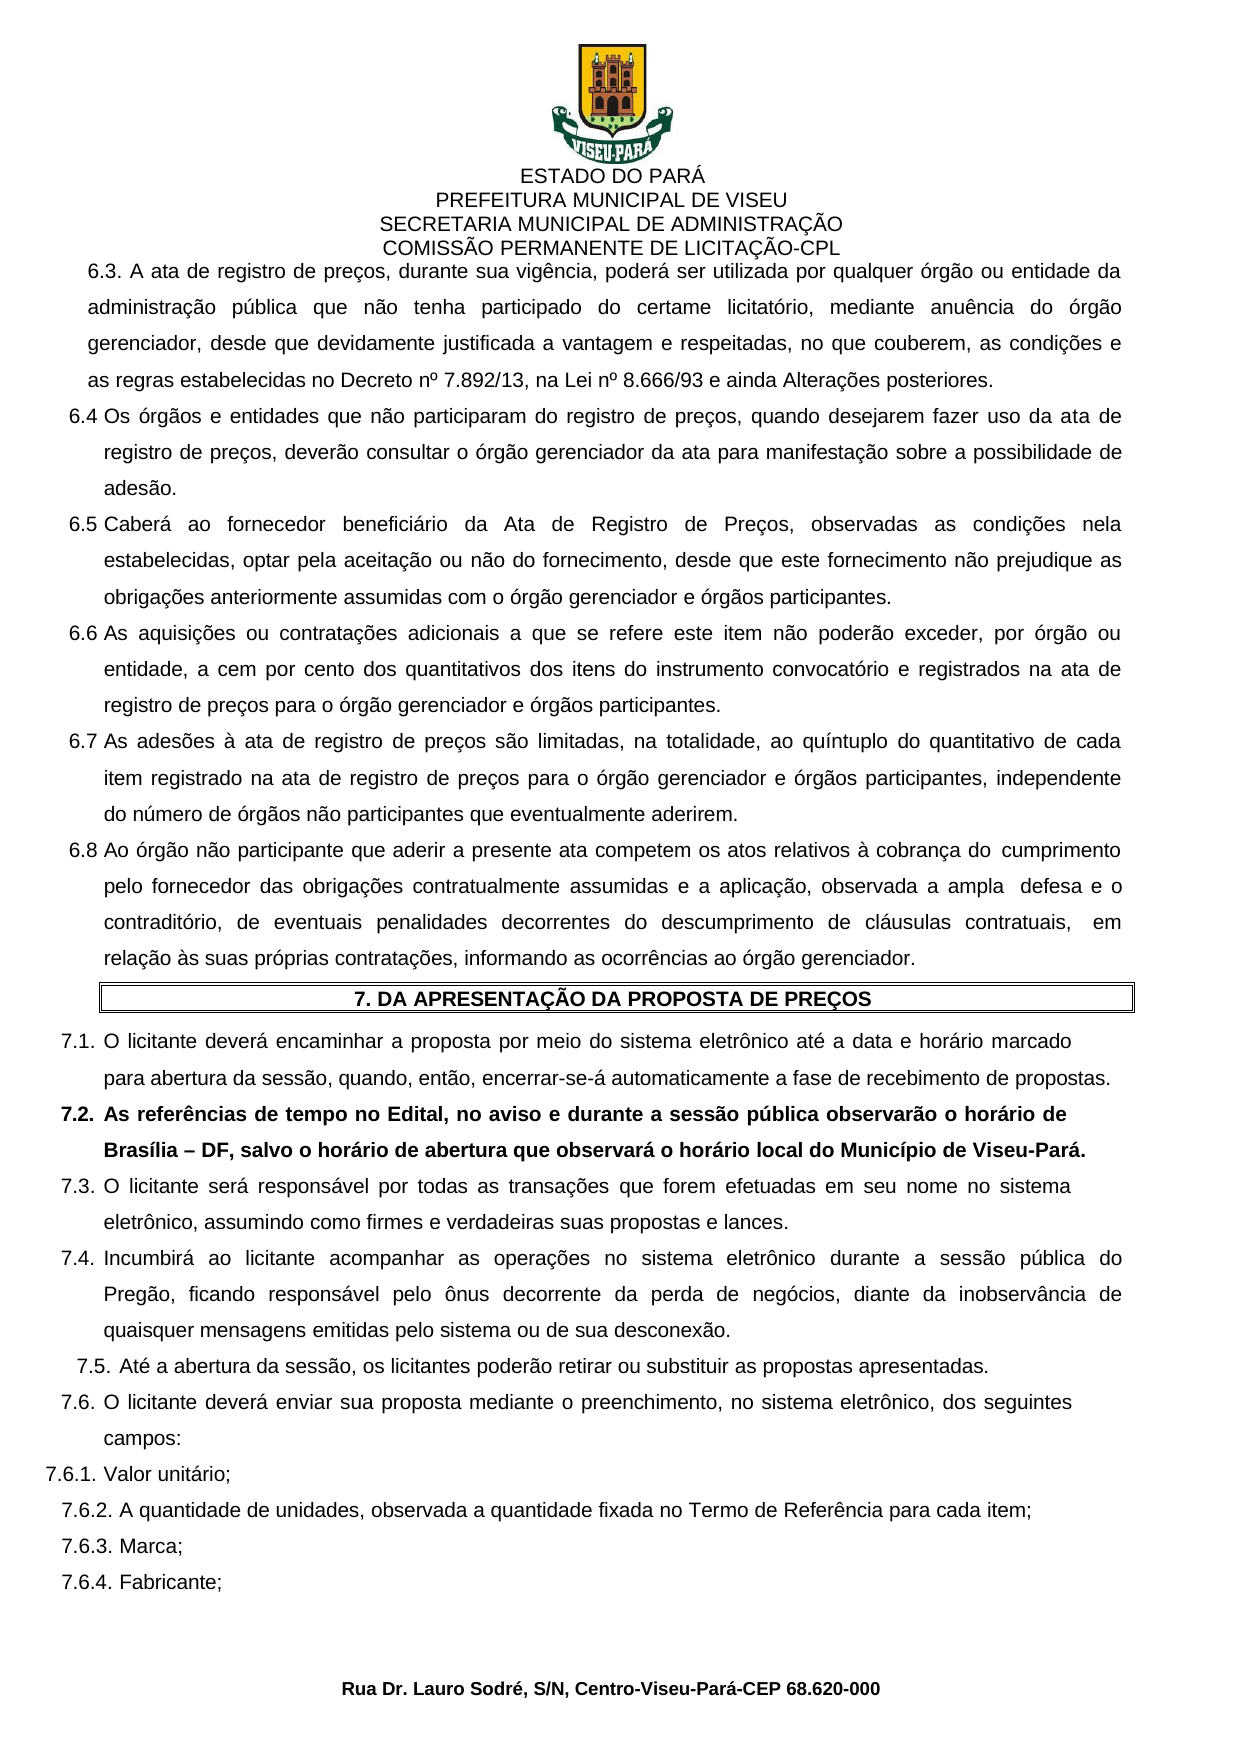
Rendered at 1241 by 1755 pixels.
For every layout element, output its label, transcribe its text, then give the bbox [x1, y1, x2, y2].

list Até a abertura da sessão, os licitantes poderão retirar ou substituir as propostas apresentadas. [103, 1354, 1147, 1378]
list Incumbirá ao licitante acompanhar as operações no sistema eletrônico durante a sessão pública do Pregão, ficando responsável pelo ônus decorrente da perda de negócios, diante da inobservância de quaisquer mensagens emitidas pelo sistema ou de sua desconexão. [87, 1246, 1122, 1342]
list As aquisições ou contratações adicionais a que se refere este item não poderão exceder, por órgão ou entidade, a cem por cento dos quantitativos dos itens do instrumento convocatório e registrados na ata de registro de preços para o órgão gerenciador e órgãos participantes. [87, 621, 1122, 717]
list As adesões à ata de registro de preços são limitadas, na totalidade, ao quíntuplo do quantitativo de cada item registrado na ata de registro de preços para o órgão gerenciador e órgãos participantes, independente do número de órgãos não participantes que eventualmente aderirem. [87, 729, 1122, 826]
list Os órgãos e entidades que não participaram do registro de preços, quando desejarem fazer uso da ata de registro de preços, deverão consultar o órgão gerenciador da ata para manifestação sobre a possibilidade de adesão. [87, 403, 1123, 500]
text 7. DA APRESENTAÇÃO DA PROPOSTA DE PREÇOS [354, 987, 1132, 1010]
list O licitante deverá encaminhar a proposta por meio do sistema eletrônico até a data e horário marcado para abertura da sessão, quando, então, encerrar-se-á automaticamente a fase de recebimento de propostas. [87, 1029, 1121, 1089]
text 6.3. A ata de registro de preços, durante sua vigência, poderá ser utilizada por qualquer órgão ou entidade da administração pública que não tenha participado do certame licitatório, mediante anuência do órgão gerenciador, desde que devidamente justificada a vantagem e respeitadas, no que couberem, as condições e as regras estabelecidas no Decreto nº 7.892/13, na Lei nº 8.666/93 e ainda Alterações posteriores. [87, 259, 1122, 391]
list Marca; [103, 1534, 1147, 1558]
list As referências de tempo no Edital, no aviso e durante a sessão pública observarão o horário de Brasília – DF, salvo o horário de abertura que observará o horário local do Município de Viseu-Pará. [87, 1101, 1121, 1161]
list O licitante será responsável por todas as transações que forem efetuadas em seu nome no sistema eletrônico, assumindo como firmes e verdadeiras suas propostas e lances. [87, 1173, 1121, 1234]
list O licitante deverá enviar sua proposta mediante o preenchimento, no sistema eletrônico, dos seguintes campos: [87, 1390, 1121, 1450]
list Valor unitário; [87, 1462, 1147, 1486]
list A quantidade de unidades, observada a quantidade fixada no Termo de Referência para cada item; [103, 1498, 1147, 1522]
list Ao órgão não participante que aderir a presente ata competem os atos relativos à cobrança do cumprimento pelo fornecedor das obrigações contratualmente assumidas e a aplicação, observada a ampla defesa e o contraditório, de eventuais penalidades decorrentes do descumprimento de cláusulas contratuais, em relação às suas próprias contratações, informando as ocorrências ao órgão gerenciador. [87, 838, 1122, 970]
list Fabricante; [103, 1570, 1147, 1594]
list Caberá ao fornecedor beneficiário da Ata de Registro de Preços, observadas as condições nela estabelecidas, optar pela aceitação ou não do fornecimento, desde que este fornecimento não prejudique as obrigações anteriormente assumidas com o órgão gerenciador e órgãos participantes. [87, 512, 1122, 608]
